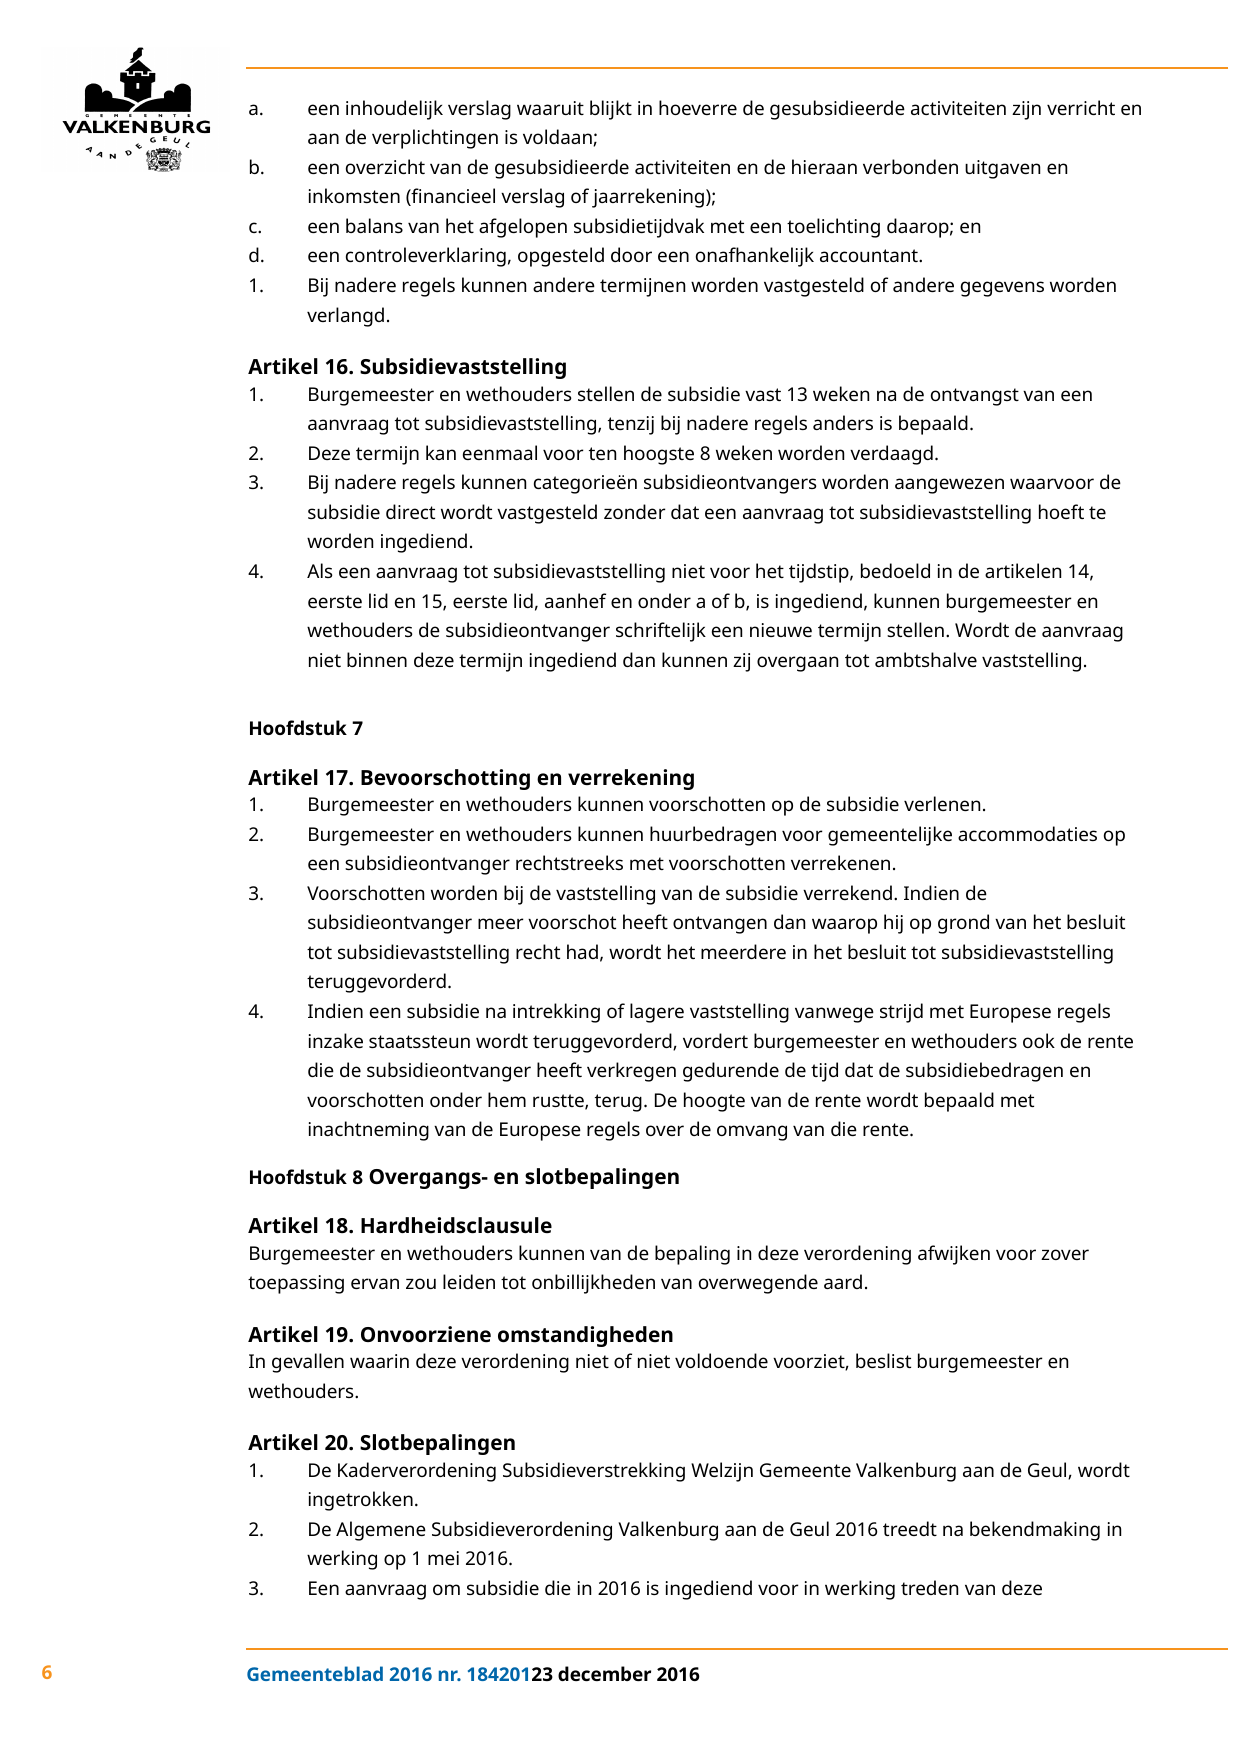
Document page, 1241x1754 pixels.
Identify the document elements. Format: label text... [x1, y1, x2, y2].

list Bij nadere regels kunnen andere termijnen worden vastgesteld of andere gegevens worden verlangd. [248, 272, 1152, 328]
list Een aanvraag om subsidie die in 2016 is ingediend voor in werking treden van deze [248, 1575, 1152, 1601]
list Burgemeester en wethouders kunnen huurbedragen voor gemeentelijke accommodaties op een subsidieontvanger rechtstreeks met voorschotten verrekenen. [248, 821, 1152, 876]
list Bij nadere regels kunnen categorieën subsidieontvangers worden aangewezen waarvoor de subsidie direct wordt vastgesteld zonder dat een aanvraag tot subsidievaststelling hoeft te worden ingediend. [248, 469, 1152, 554]
list Deze termijn kan eenmaal voor ten hoogste 8 weken worden verdaagd. [248, 440, 1152, 466]
list De Kaderverordening Subsidieverstrekking Welzijn Gemeente Valkenburg aan de Geul, wordt ingetrokken. [248, 1457, 1152, 1512]
list een inhoudelijk verslag waaruit blijkt in hoeverre de gesubsidieerde activiteiten zijn verricht en aan de verplichtingen is voldaan; [248, 95, 1152, 150]
list Burgemeester en wethouders kunnen voorschotten op de subsidie verlenen. [248, 791, 1152, 817]
text Artikel 16. Subsidievaststelling [248, 352, 1152, 381]
list een overzicht van de gesubsidieerde activiteiten en de hieraan verbonden uitgaven en inkomsten (financieel verslag of jaarrekening); [248, 154, 1152, 209]
list Als een aanvraag tot subsidievaststelling niet voor het tijdstip, bedoeld in de artikelen 14, eerste lid en 15, eerste lid, aanhef en onder a of b, is ingediend, kunnen burgemeester en wethouders de subsidieontvanger schriftelijk een nieuwe termijn stellen. Wordt de aanvraag niet binnen deze termijn ingediend dan kunnen zij overgaan tot ambtshalve vaststelling. [248, 558, 1152, 673]
text Artikel 18. Hardheidsclausule [248, 1211, 1152, 1240]
list Voorschotten worden bij de vaststelling van de subsidie verrekend. Indien de subsidieontvanger meer voorschot heeft ontvangen dan waarop hij op grond van het besluit tot subsidievaststelling recht had, wordt het meerdere in het besluit tot subsidievaststelling teruggevorderd. [248, 880, 1152, 994]
list Indien een subsidie na intrekking of lagere vaststelling vanwege strijd met Europese regels inzake staatssteun wordt teruggevorderd, vordert burgemeester en wethouders ook de rente die de subsidieontvanger heeft verkregen gedurende de tijd dat de subsidiebedragen en voorschotten onder hem rustte, terug. De hoogte van de rente wordt bepaald met inachtneming van de Europese regels over de omvang van die rente. [248, 998, 1152, 1142]
text Artikel 17. Bevoorschotting en verrekening [248, 763, 1152, 791]
list een controleverklaring, opgesteld door een onafhankelijk accountant. [248, 243, 1152, 268]
text Burgemeester en wethouders kunnen van de bepaling in deze verordening afwijken voor zover toepassing ervan zou leiden tot onbillijkheden van overwegende aard. [248, 1240, 1152, 1295]
list Burgemeester en wethouders stellen de subsidie vast 13 weken na de ontvangst van een aanvraag tot subsidievaststelling, tenzij bij nadere regels anders is bepaald. [248, 381, 1152, 436]
text Hoofdstuk 7 [248, 713, 1152, 742]
text Hoofdstuk 8 Overgangs- en slotbepalingen [248, 1162, 1152, 1191]
list een balans van het afgelopen subsidietijdvak met een toelichting daarop; en [248, 213, 1152, 239]
text Artikel 20. Slotbepalingen [248, 1428, 1152, 1457]
list De Algemene Subsidieverordening Valkenburg aan de Geul 2016 treedt na bekendmaking in werking op 1 mei 2016. [248, 1516, 1152, 1571]
text In gevallen waarin deze verordening niet of niet voldoende voorziet, beslist burgemeester en wethouders. [248, 1348, 1152, 1404]
picture [41, 47, 231, 172]
text Artikel 19. Onvoorziene omstandigheden [248, 1320, 1152, 1348]
